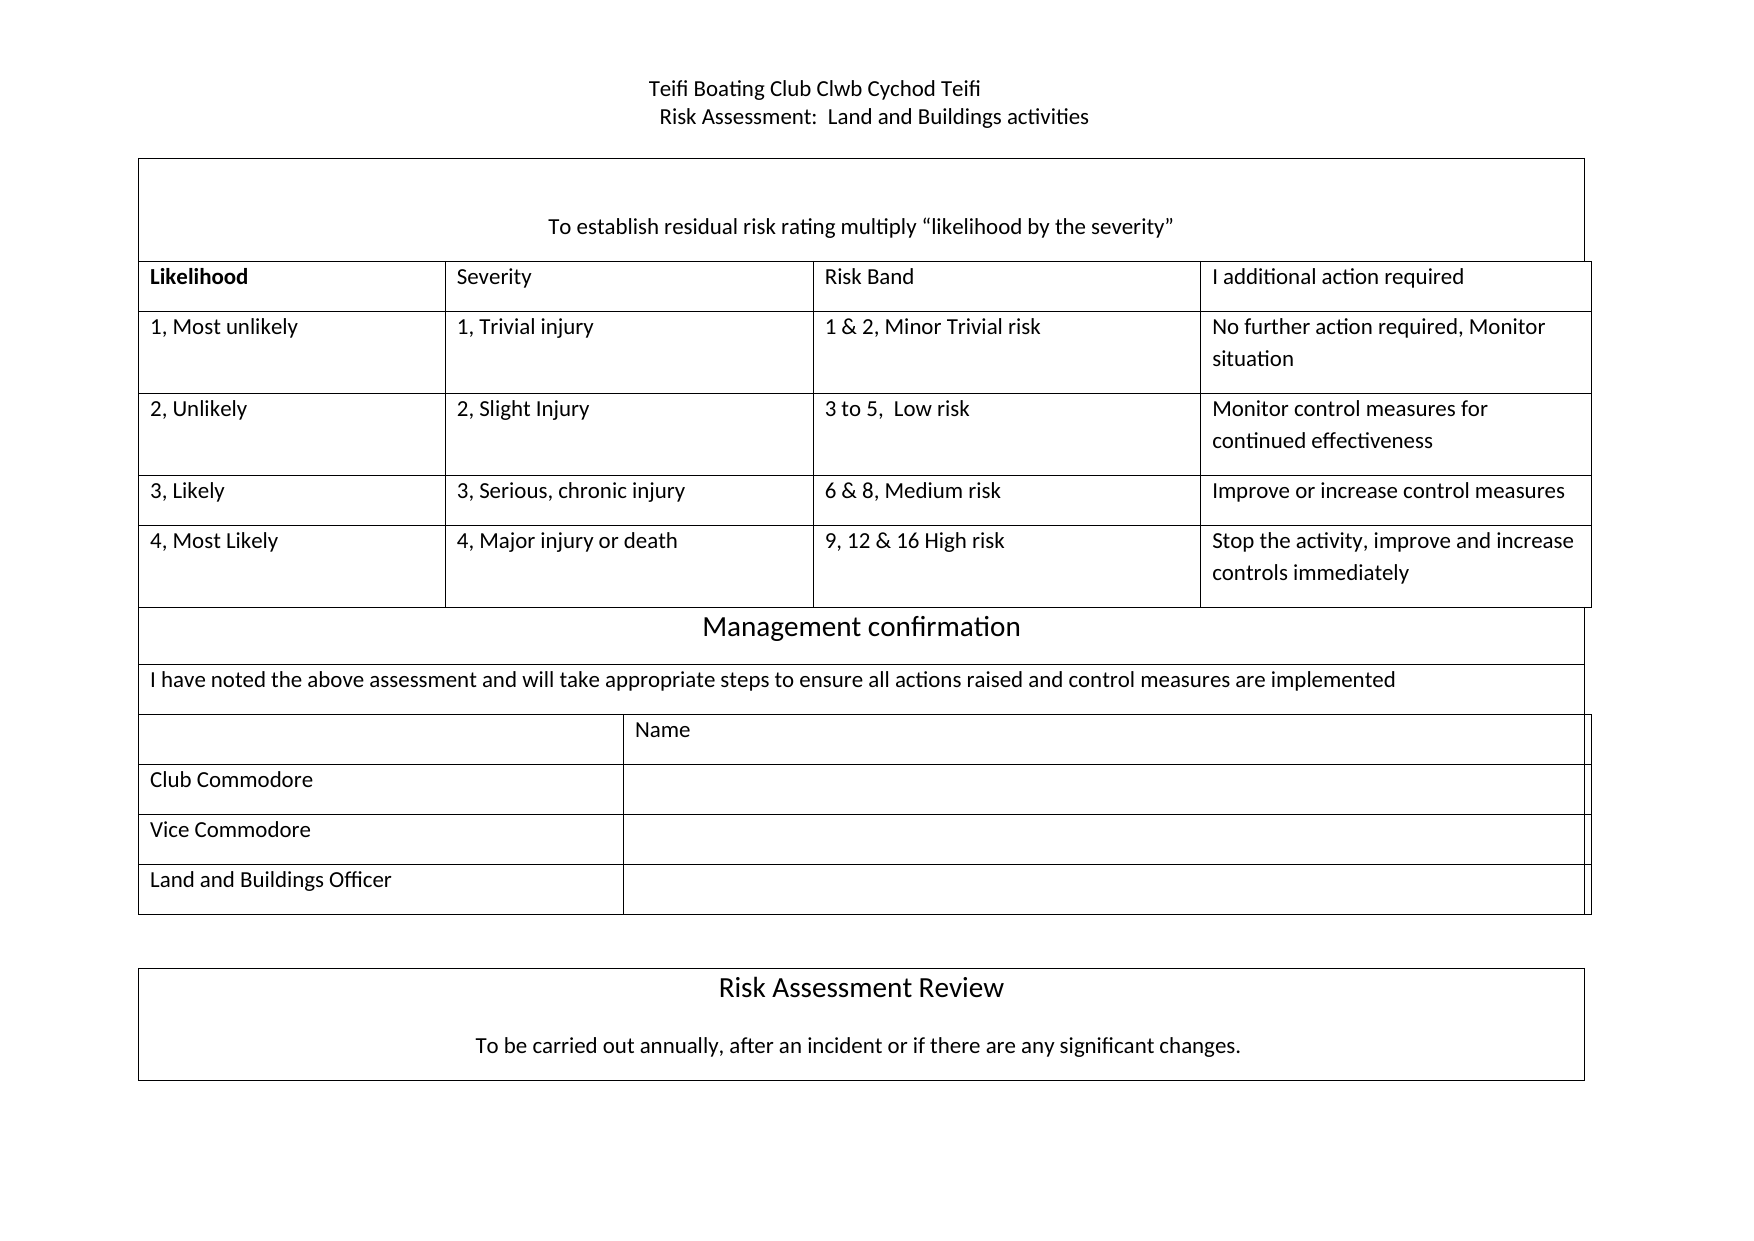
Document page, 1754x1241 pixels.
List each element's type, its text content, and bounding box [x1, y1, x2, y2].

table_cell Land and Buildings Officer [139, 865, 623, 914]
table_cell No further action required, Monitor situation [1201, 312, 1591, 393]
table_cell Signature [1585, 715, 1591, 764]
table_cell Risk Band [814, 262, 1200, 311]
table_cell 1, Trivial injury [446, 312, 813, 393]
table_cell [1585, 664, 1592, 714]
table_cell Severity [446, 262, 813, 311]
table_cell [1585, 765, 1591, 814]
table_cell Likelihood [139, 262, 445, 311]
table_cell Monitor control measures for continued effectiveness [1201, 394, 1591, 475]
table_cell [624, 765, 1584, 814]
table_cell Improve or increase control measures [1201, 476, 1591, 525]
table_cell 4, Major injury or death [446, 526, 813, 607]
table_cell I have noted the above assessment and will take appropriate steps to ensure all actions raised and control measures are implemented [139, 665, 1584, 714]
table_cell [1585, 815, 1591, 864]
table_cell 3 to 5, Low risk [814, 394, 1200, 475]
table_cell 4, Most Likely [139, 526, 445, 607]
table_cell [1585, 865, 1591, 914]
table_header Risk Assessment Review To be carried out annually, after an incident or if there are any significant changes. [139, 969, 1584, 1079]
table_cell Stop the activity, improve and increase controls immediately [1201, 526, 1591, 607]
table_cell 1, Most unlikely [139, 312, 445, 393]
table_cell Club Commodore [139, 765, 623, 814]
table_cell 3, Likely [139, 476, 445, 525]
table_cell I additional action required [1201, 262, 1591, 311]
table_cell 2, Slight Injury [446, 394, 813, 475]
table_cell 6 & 8, Medium risk [814, 476, 1200, 525]
table_cell [1585, 608, 1592, 664]
table_cell [624, 815, 1584, 864]
table_cell 3, Serious, chronic injury [446, 476, 813, 525]
table_cell 9, 12 & 16 High risk [814, 526, 1200, 607]
table_cell Vice Commodore [139, 815, 623, 864]
table_header [1585, 968, 1592, 1079]
table_cell 1 & 2, Minor Trivial risk [814, 312, 1200, 393]
table_cell [139, 715, 623, 764]
table_cell To establish residual risk rating multiply “likelihood by the severity” [139, 159, 1584, 261]
table_cell [1585, 158, 1592, 261]
table_cell Management confirmation [139, 608, 1584, 664]
table_cell Name [624, 715, 1584, 764]
table_cell [624, 865, 1584, 914]
table_cell 2, Unlikely [139, 394, 445, 475]
